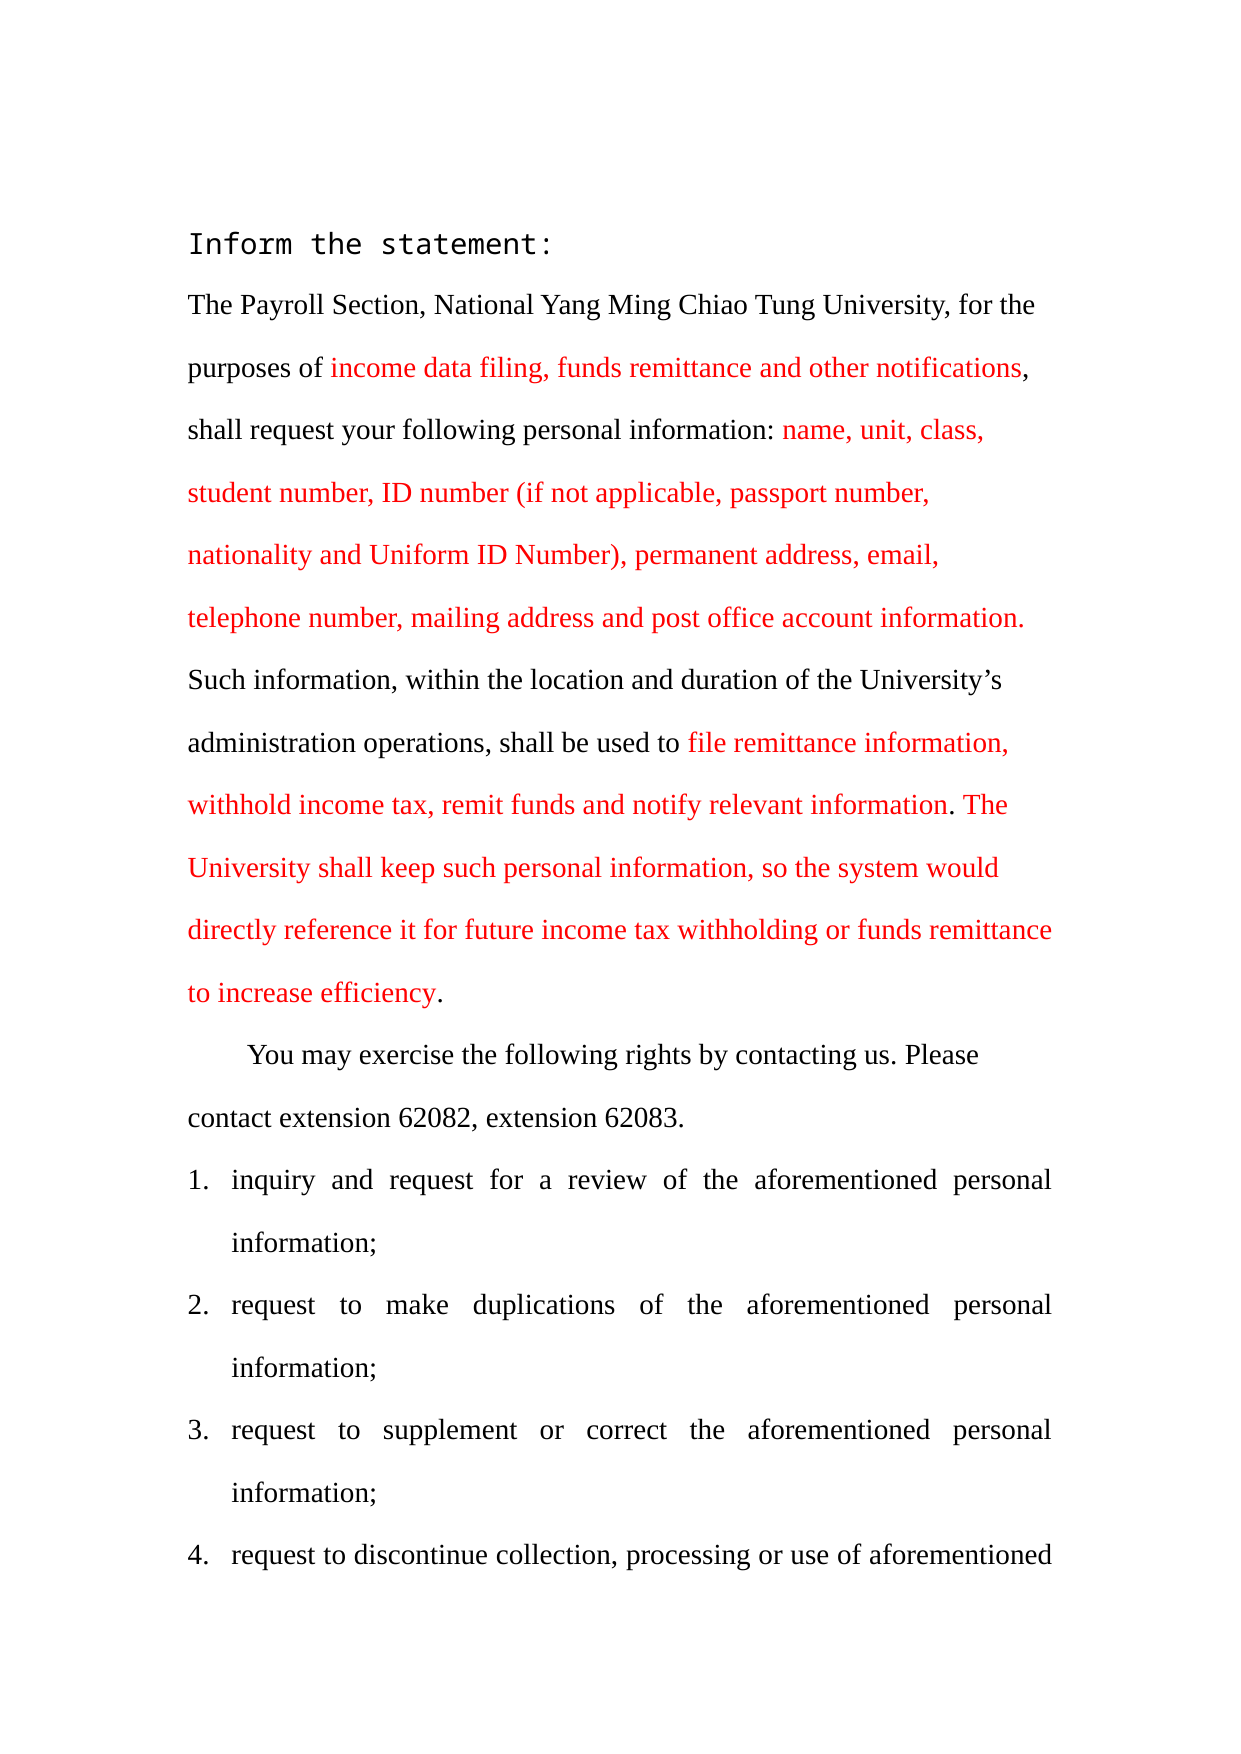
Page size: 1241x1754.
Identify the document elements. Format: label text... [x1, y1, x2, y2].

list request to discontinue collection, processing or use of aforementioned [187, 1512, 1053, 1575]
list inquiry and request for a review of the aforementioned personal information; [187, 1137, 1053, 1262]
list request to supplement or correct the aforementioned personal information; [187, 1387, 1053, 1512]
list request to make duplications of the aforementioned personal information; [187, 1262, 1053, 1387]
text You may exercise the following rights by contacting us. Please contact extension 62082, extension 62083. [187, 1012, 1053, 1137]
text The Payroll Section, National Yang Ming Chiao Tung University, for the purposes of income data filing, funds remittance and other notifications, shall request your following personal information: name, unit, class, student number, ID number (if not applicable, passport number, nationality and Uniform ID Number), permanent address, email, telephone number, mailing address and post office account information. Such information, within the location and duration of the University’s administration operations, shall be used to file remittance information, withhold income tax, remit funds and notify relevant information. The University shall keep such personal information, so the system would directly reference it for future income tax withholding or funds remittance to increase efficiency. [187, 262, 1053, 1012]
text Inform the statement: [187, 221, 1053, 262]
